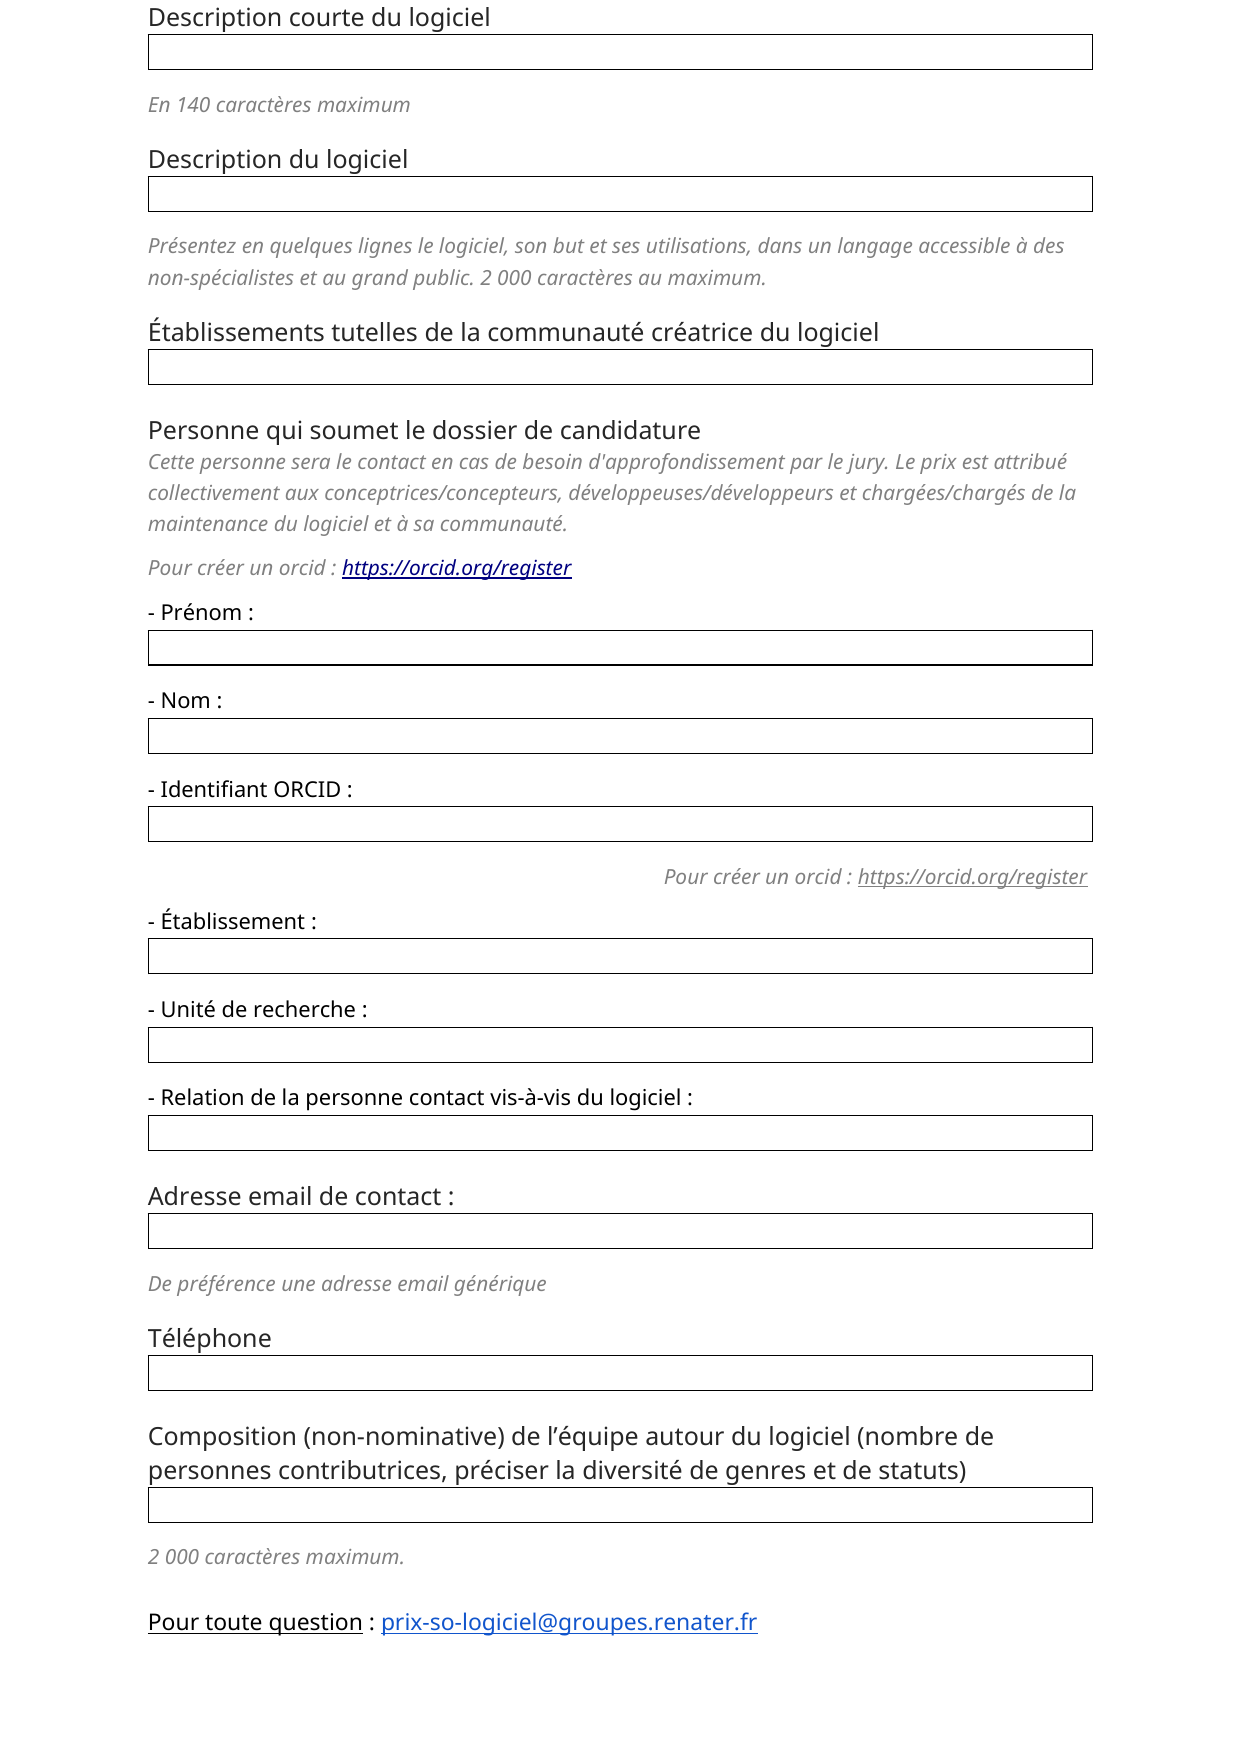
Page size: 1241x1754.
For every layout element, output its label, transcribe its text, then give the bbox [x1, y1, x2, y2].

text Pour créer un orcid : https://orcid.org/register [148, 553, 1093, 582]
text Présentez en quelques lignes le logiciel, son but et ses utilisations, dans un langage accessible à des non-spécialistes et au grand public. 2 000 caractères au maximum. [148, 231, 1093, 291]
subtitle Personne qui soumet le dossier de candidature [148, 413, 1093, 447]
text Pour créer un orcid : https://orcid.org/register [148, 862, 1093, 890]
subtitle Description courte du logiciel [148, 0, 1093, 34]
subtitle Téléphone [148, 1321, 1093, 1355]
text - Nom : [148, 685, 1093, 715]
text - Relation de la personne contact vis-à-vis du logiciel : [148, 1082, 1093, 1112]
text - Unité de recherche : [148, 994, 1093, 1024]
subtitle Description du logiciel [148, 142, 1093, 176]
subtitle Établissements tutelles de la communauté créatrice du logiciel [148, 315, 1093, 349]
text 2 000 caractères maximum. [148, 1542, 1093, 1571]
text Cette personne sera le contact en cas de besoin d'approfondissement par le jury. Le prix est attribué collectivement aux conceptrices/concepteurs, développeuses/développeurs et chargées/chargés de la maintenance du logiciel et à sa communauté. [148, 447, 1093, 538]
text De préférence une adresse email générique [148, 1269, 1093, 1297]
text - Établissement : [148, 906, 1093, 935]
text - Identifiant ORCID : [148, 773, 1093, 803]
text En 140 caractères maximum [148, 90, 1093, 118]
subtitle Adresse email de contact : [148, 1179, 1093, 1213]
subtitle Composition (non-nominative) de l’équipe autour du logiciel (nombre de personnes contributrices, préciser la diversité de genres et de statuts) [148, 1419, 1093, 1487]
text - Prénom : [148, 597, 1093, 627]
